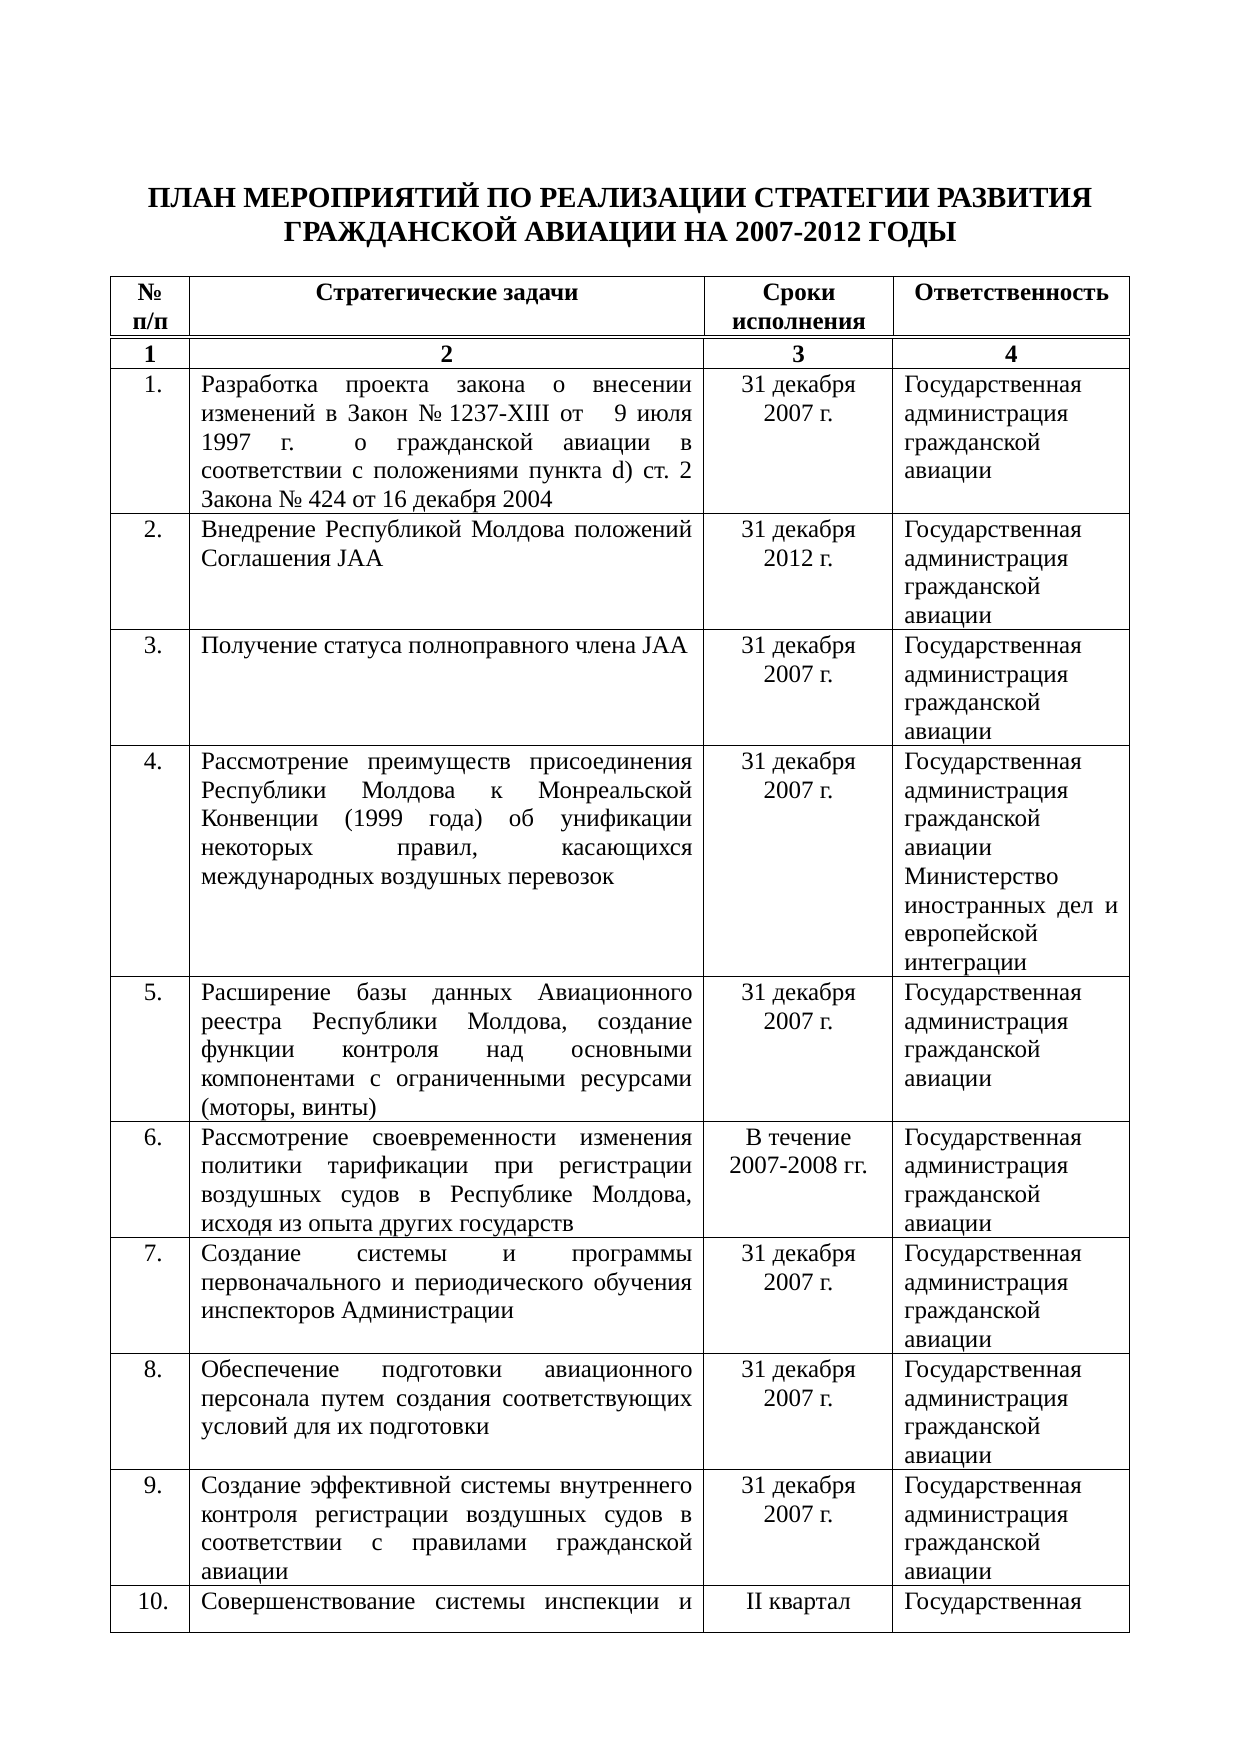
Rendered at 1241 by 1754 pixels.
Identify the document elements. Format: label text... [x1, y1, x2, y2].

table_cell Разработка проекта закона о внесении изменений в Закон № 1237-XIII от 9 июля 1997 г. о гражданской авиации в соответствии с положениями пункта d) ст. 2 Закона № 424 от 16 декабря 2004 [190, 369, 703, 513]
table_cell Расширение базы данных Авиационного реестра Республики Молдова, создание функции контроля над основными компонентами с ограниченными ресурсами (моторы, винты) [190, 977, 703, 1121]
table_cell Государственная администрация гражданской авиации [893, 977, 1129, 1121]
table_cell Сроки исполнения [705, 277, 893, 335]
table_header ПЛАН МЕРОПРИЯТИЙ ПО РЕАЛИЗАЦИИ СТРАТЕГИИ РАЗВИТИЯ ГРАЖДАНСКОЙ АВИАЦИИ НА 2007-2012 ГОДЫ [111, 147, 1129, 276]
table_cell [111, 514, 189, 629]
table_cell Государственная администрация гражданской авиации Министерство иностранных дел и европейской интеграции [893, 746, 1129, 976]
table_cell Государственная администрация гражданской авиации [893, 369, 1129, 513]
table_header 4 [893, 339, 1129, 368]
table_cell 31 декабря 2007 г. [704, 1354, 892, 1469]
table_cell 31 декабря 2007 г. [704, 1238, 892, 1353]
table_header 3 [704, 339, 892, 368]
table_cell № п/п [111, 277, 189, 335]
table_cell Государственная администрация гражданской авиации [893, 1238, 1129, 1353]
table_cell Обеспечение подготовки авиационного персонала путем создания соответствующих условий для их подготовки [190, 1354, 703, 1469]
table_header 2 [190, 339, 703, 368]
table_cell [111, 977, 189, 1121]
table_cell Рассмотрение преимуществ присоединения Республики Молдова к Монреальской Конвенции (1999 года) об унификации некоторых правил, касающихся международных воздушных перевозок [190, 746, 703, 976]
table_cell 31 декабря 2007 г. [704, 369, 892, 513]
table_cell 31 декабря 2007 г. [704, 1470, 892, 1585]
table_cell Получение статуса полноправного члена JAA [190, 630, 703, 745]
table_cell 31 декабря 2012 г. [704, 514, 892, 629]
table_cell Государственная администрация гражданской авиации [893, 1470, 1129, 1585]
table_header 1 [111, 339, 189, 368]
table_cell Государственная администрация гражданской авиации [893, 1122, 1129, 1237]
table_cell Государственная [893, 1586, 1129, 1632]
table_cell Совершенствование системы инспекции и [190, 1586, 703, 1632]
table_cell [111, 630, 189, 745]
table_cell [111, 1238, 189, 1353]
table_cell [111, 1470, 189, 1585]
table_cell В течение 2007-2008 гг. [704, 1122, 892, 1237]
table_cell [111, 369, 189, 513]
table_cell [111, 1586, 189, 1632]
table_cell II квартал [704, 1586, 892, 1632]
table_cell Стратегические задачи [190, 277, 704, 335]
table_cell 31 декабря 2007 г. [704, 977, 892, 1121]
table_cell Государственная администрация гражданской авиации [893, 630, 1129, 745]
table_cell Создание эффективной системы внутреннего контроля регистрации воздушных судов в соответствии с правилами гражданской авиации [190, 1470, 703, 1585]
table_cell [111, 1122, 189, 1237]
table_cell 31 декабря 2007 г. [704, 746, 892, 976]
table_cell Ответственность [894, 277, 1129, 335]
table_cell Внедрение Республикой Молдова положений Соглашения JAA [190, 514, 703, 629]
table_cell Рассмотрение своевременности изменения политики тарификации при регистрации воздушных судов в Республике Молдова, исходя из опыта других государств [190, 1122, 703, 1237]
table_cell Создание системы и программы первоначального и периодического обучения инспекторов Администрации [190, 1238, 703, 1353]
table_cell Государственная администрация гражданской авиации [893, 1354, 1129, 1469]
table_cell [111, 746, 189, 976]
table_cell 31 декабря 2007 г. [704, 630, 892, 745]
table_cell Государственная администрация гражданской авиации [893, 514, 1129, 629]
table_cell [111, 1354, 189, 1469]
